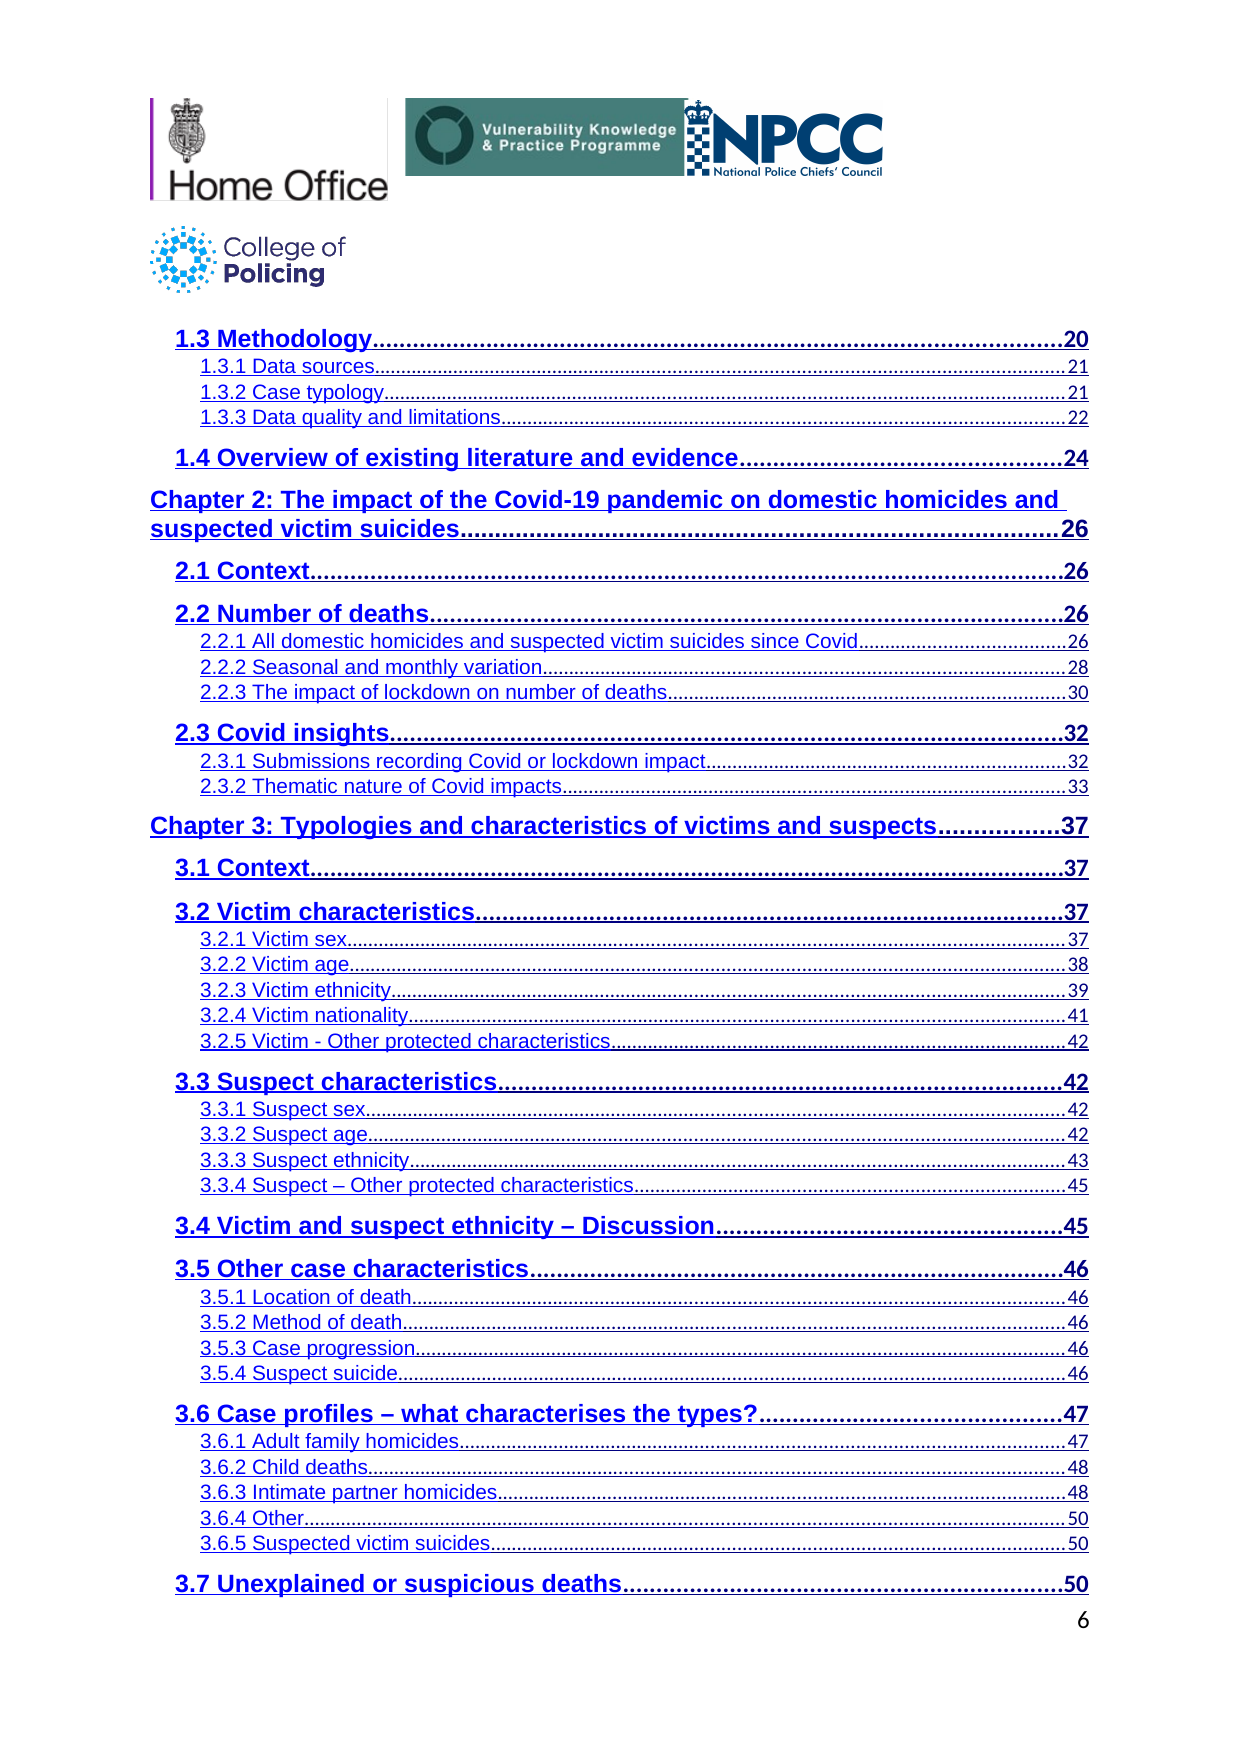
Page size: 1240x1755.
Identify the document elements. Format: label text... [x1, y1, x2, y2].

text 3.2.4 Victim nationality 41 [200, 1002, 1089, 1024]
text 3.5 Other case characteristics 46 [175, 1253, 1089, 1279]
text 3.3.1 Suspect sex 42 [200, 1096, 1089, 1118]
text 3.1 Context 37 [175, 853, 1089, 878]
text 2.2.2 Seasonal and monthly variation 28 [200, 654, 1089, 676]
text 3.5.2 Method of death 46 [200, 1309, 1089, 1331]
text 3.3 Suspect characteristics 42 [175, 1066, 1089, 1091]
text [175, 1595, 1089, 1599]
text 3.5.3 Case progression 46 [200, 1335, 1089, 1356]
text [175, 469, 1089, 473]
text 3.3.2 Suspect age 42 [200, 1122, 1089, 1143]
text 3.2.5 Victim - Other protected characteristics 42 [200, 1028, 1089, 1049]
text 3.2.2 Victim age 38 [200, 952, 1089, 973]
text [175, 582, 1089, 586]
text 3.6.2 Child deaths 48 [200, 1454, 1089, 1476]
text 1.4 Overview of existing literature and evidence 24 [175, 442, 1089, 468]
text 3.6.4 Other 50 [200, 1505, 1089, 1527]
text 3.2.3 Victim ethnicity 39 [200, 977, 1089, 999]
text 1.3.3 Data quality and limitations 22 [200, 404, 1089, 426]
text 3.4 Victim and suspect ethnicity – Discussion 45 [175, 1210, 1089, 1236]
text 3.7 Unexplained or suspicious deaths 50 [175, 1568, 1089, 1594]
text 3.2.1 Victim sex 37 [200, 926, 1089, 948]
text 2.3 Covid insights 32 [175, 717, 1089, 743]
text 3.6 Case profiles – what characterises the types? 47 [175, 1398, 1089, 1424]
text Chapter 3: Typologies and characteristics of victims and suspects 37 [150, 811, 1089, 836]
text 3.6.1 Adult family homicides 47 [200, 1429, 1089, 1450]
text 3.6.5 Suspected victim suicides 50 [200, 1530, 1089, 1552]
text 2.2.3 The impact of lockdown on number of deaths 30 [200, 679, 1089, 701]
text 3.5.4 Suspect suicide 46 [200, 1360, 1089, 1382]
text 2.2.1 All domestic homicides and suspected victim suicides since Covid 26 [200, 629, 1089, 650]
text 3.2 Victim characteristics 37 [175, 896, 1089, 921]
text Chapter 2: The impact of the Covid-19 pandemic on domestic homicides and suspected victim suicides 26 [150, 485, 1089, 539]
text 2.3.1 Submissions recording Covid or lockdown impact 32 [200, 748, 1089, 770]
text 1.3.2 Case typology 21 [200, 379, 1089, 401]
text 2.3.2 Thematic nature of Covid impacts 33 [200, 773, 1089, 795]
text 3.3.3 Suspect ethnicity 43 [200, 1147, 1089, 1169]
text [175, 1425, 1089, 1429]
text 2.2 Number of deaths 26 [175, 598, 1089, 624]
text 2.1 Context 26 [175, 555, 1089, 581]
text [175, 625, 1089, 629]
text 3.3.4 Suspect – Other protected characteristics 45 [200, 1172, 1089, 1194]
text 3.6.3 Intimate partner homicides 48 [200, 1479, 1089, 1501]
text 1.3 Methodology 20 [175, 323, 1089, 349]
text [175, 1280, 1089, 1284]
text 1.3.1 Data sources 21 [200, 353, 1089, 375]
text 3.5.1 Location of death 46 [200, 1284, 1089, 1306]
